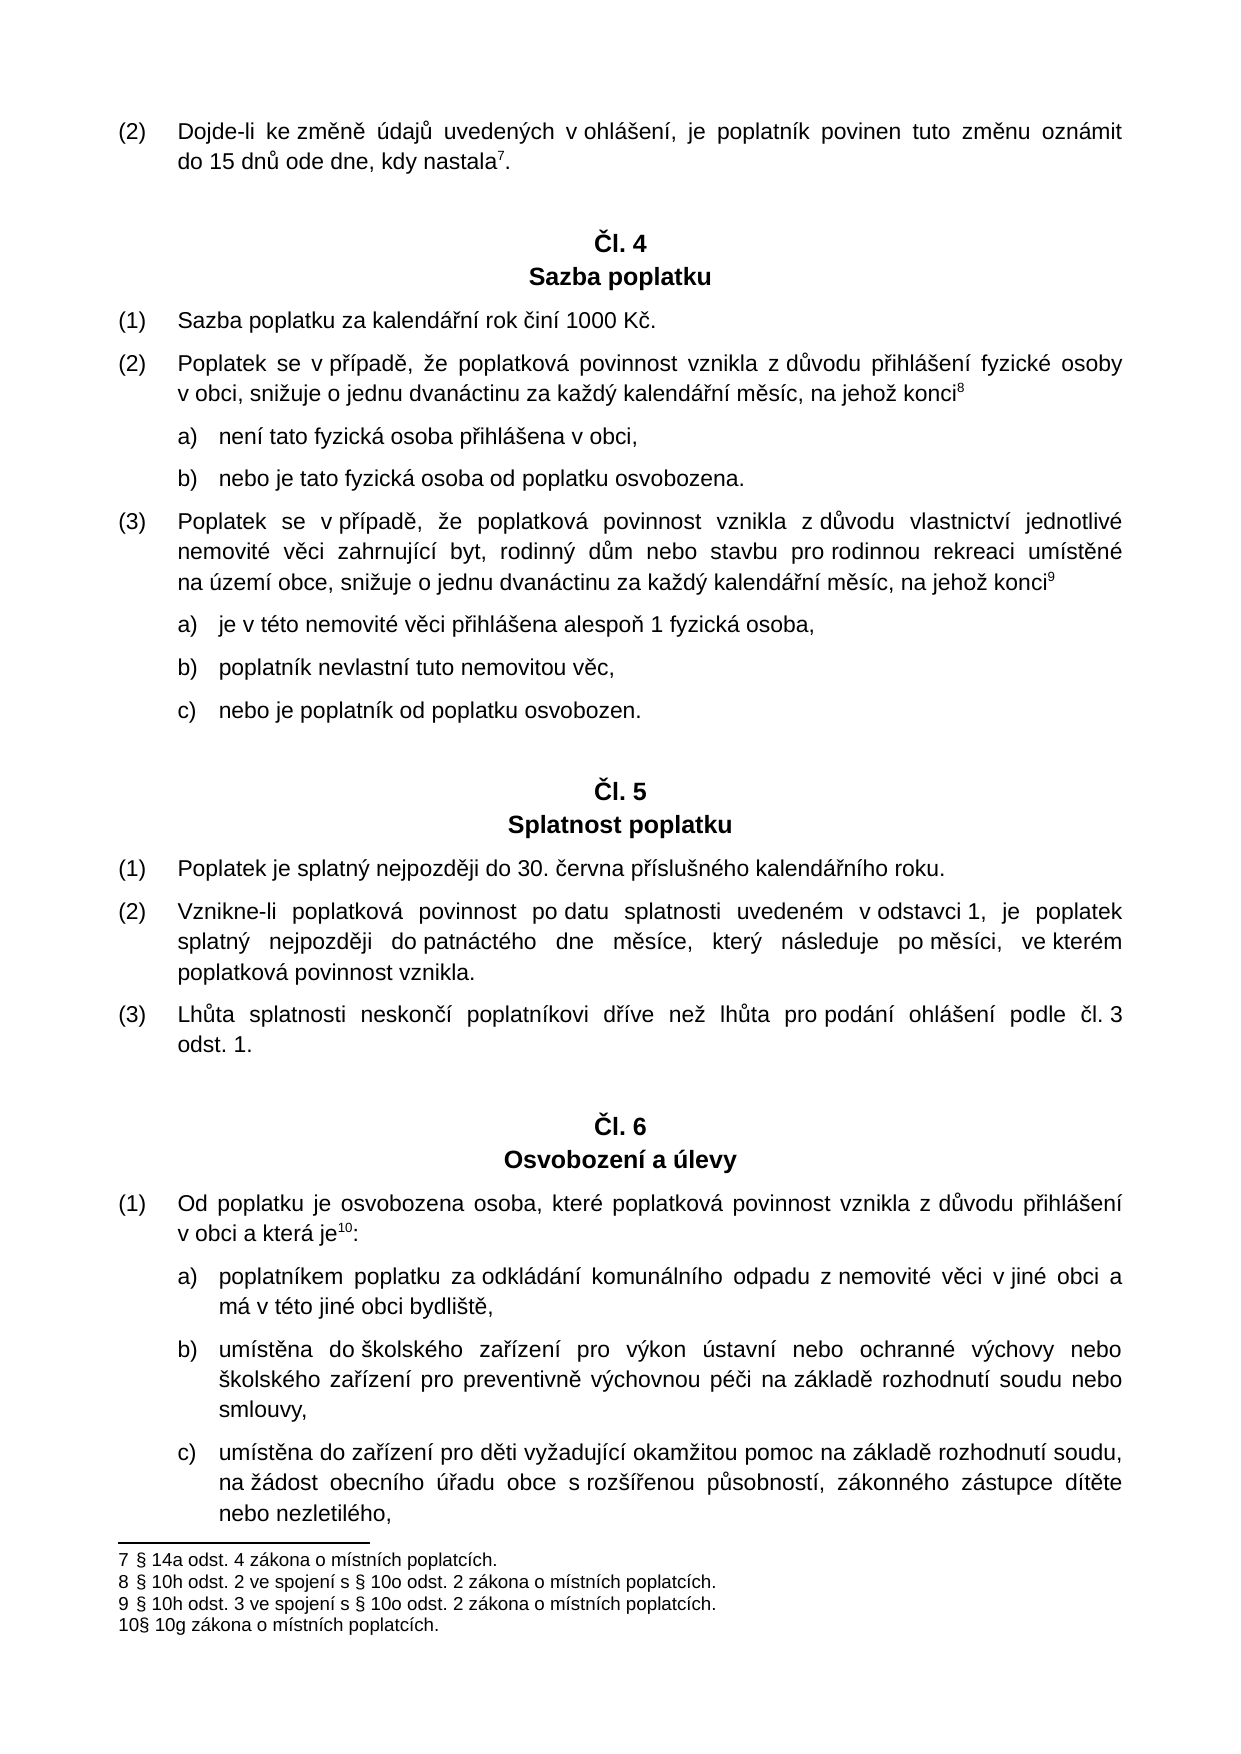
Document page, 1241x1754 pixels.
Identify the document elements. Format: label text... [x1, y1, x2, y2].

list Poplatek se v případě, že poplatková povinnost vznikla z důvodu přihlášení fyzické osoby v obci, snižuje o jednu dvanáctinu za každý kalendářní měsíc, na jehož konci [118, 350, 1122, 406]
list Poplatek se v případě, že poplatková povinnost vznikla z důvodu vlastnictví jednotlivé nemovité věci zahrnující byt, rodinný dům nebo stavbu pro rodinnou rekreaci umístěné na území obce, snižuje o jednu dvanáctinu za každý kalendářní měsíc, na jehož konci [118, 508, 1122, 595]
list Dojde-li ke změně údajů uvedených v ohlášení, je poplatník povinen tuto změnu oznámit do 15 dnů ode dne, kdy nastala. [118, 118, 1122, 175]
list Od poplatku je osvobozena osoba, které poplatková povinnost vznikla z důvodu přihlášení v obci a která je: [118, 1190, 1122, 1247]
list Lhůta splatnosti neskončí poplatníkovi dříve než lhůta pro podání ohlášení podle čl. 3 odst. 1. [118, 1001, 1122, 1058]
list není tato fyzická osoba přihlášena v obci, [177, 423, 1122, 449]
list Vznikne-li poplatková povinnost po datu splatnosti uvedeném v odstavci 1, je poplatek splatný nejpozději do patnáctého dne měsíce, který následuje po měsíci, ve kterém poplatková povinnost vznikla. [118, 898, 1122, 985]
list § 14a odst. 4 zákona o místních poplatcích. [118, 1549, 1122, 1571]
subtitle Čl. 4 Sazba poplatku [118, 228, 1122, 290]
list poplatník nevlastní tuto nemovitou věc, [177, 654, 1122, 680]
list je v této nemovité věci přihlášena alespoň 1 fyzická osoba, [177, 611, 1122, 638]
list nebo je poplatník od poplatku osvobozen. [177, 697, 1122, 723]
list poplatníkem poplatku za odkládání komunálního odpadu z nemovité věci v jiné obci a má v této jiné obci bydliště, [177, 1263, 1122, 1320]
list Sazba poplatku za kalendářní rok činí 1000 Kč. [118, 307, 1122, 333]
subtitle Čl. 5 Splatnost poplatku [118, 777, 1122, 839]
list § 10h odst. 3 ve spojení s § 10o odst. 2 zákona o místních poplatcích. [118, 1592, 1122, 1614]
list nebo je tato fyzická osoba od poplatku osvobozena. [177, 465, 1122, 492]
list § 10g zákona o místních poplatcích. [118, 1614, 1122, 1635]
list umístěna do zařízení pro děti vyžadující okamžitou pomoc na základě rozhodnutí soudu, na žádost obecního úřadu obce s rozšířenou působností, zákonného zástupce dítěte nebo nezletilého, [177, 1439, 1122, 1526]
list Poplatek je splatný nejpozději do 30. června příslušného kalendářního roku. [118, 855, 1122, 882]
list umístěna do školského zařízení pro výkon ústavní nebo ochranné výchovy nebo školského zařízení pro preventivně výchovnou péči na základě rozhodnutí soudu nebo smlouvy, [177, 1336, 1122, 1423]
subtitle Čl. 6 Osvobození a úlevy [118, 1112, 1122, 1173]
list § 10h odst. 2 ve spojení s § 10o odst. 2 zákona o místních poplatcích. [118, 1571, 1122, 1592]
